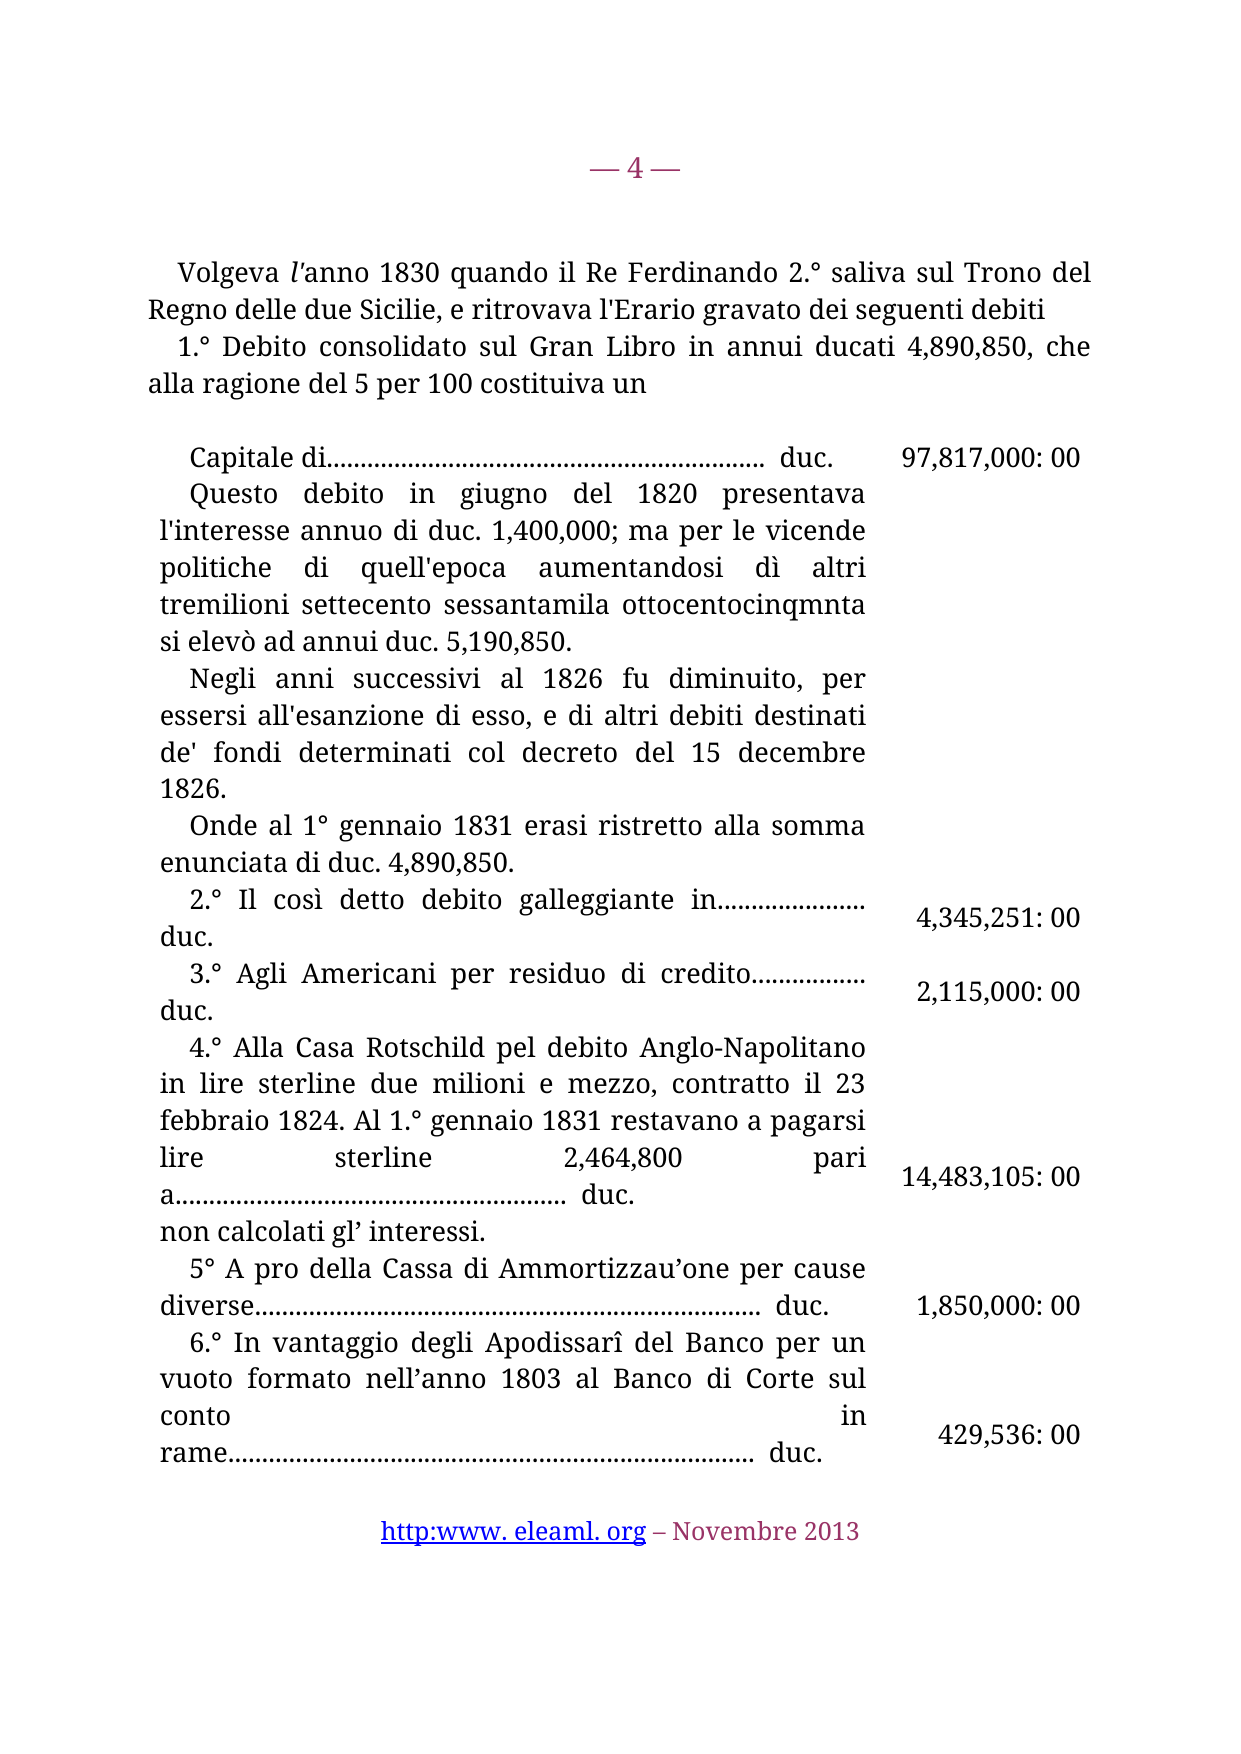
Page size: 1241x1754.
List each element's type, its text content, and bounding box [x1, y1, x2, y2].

table_cell [867, 696, 1081, 881]
table_cell 14,483,105: 00 [867, 1194, 1081, 1212]
table_cell 14,483,105: 00 [867, 1028, 1081, 1046]
table_cell 429,536: 00 [867, 1323, 1081, 1341]
table_cell 429,536: 00 [867, 1452, 1081, 1471]
table_cell 2,115,000: 00 [867, 954, 1081, 973]
table_cell 4,345,251: 00 [867, 881, 1081, 899]
text Volgeva l'anno 1830 quando il Re Ferdinando 2.° saliva sul Trono del Regno delle due Sicilie, e ritrovava l'Erario gravato dei seguenti debiti [148, 254, 1093, 327]
table_cell 4,345,251: 00 [867, 936, 1081, 954]
table_cell [867, 475, 1081, 659]
table_cell 2,115,000: 00 [867, 1009, 1081, 1028]
text 1.° Debito consolidato sul Gran Libro in annui ducati 4,890,850, che alla ragione del 5 per 100 costituiva un [148, 327, 1093, 401]
